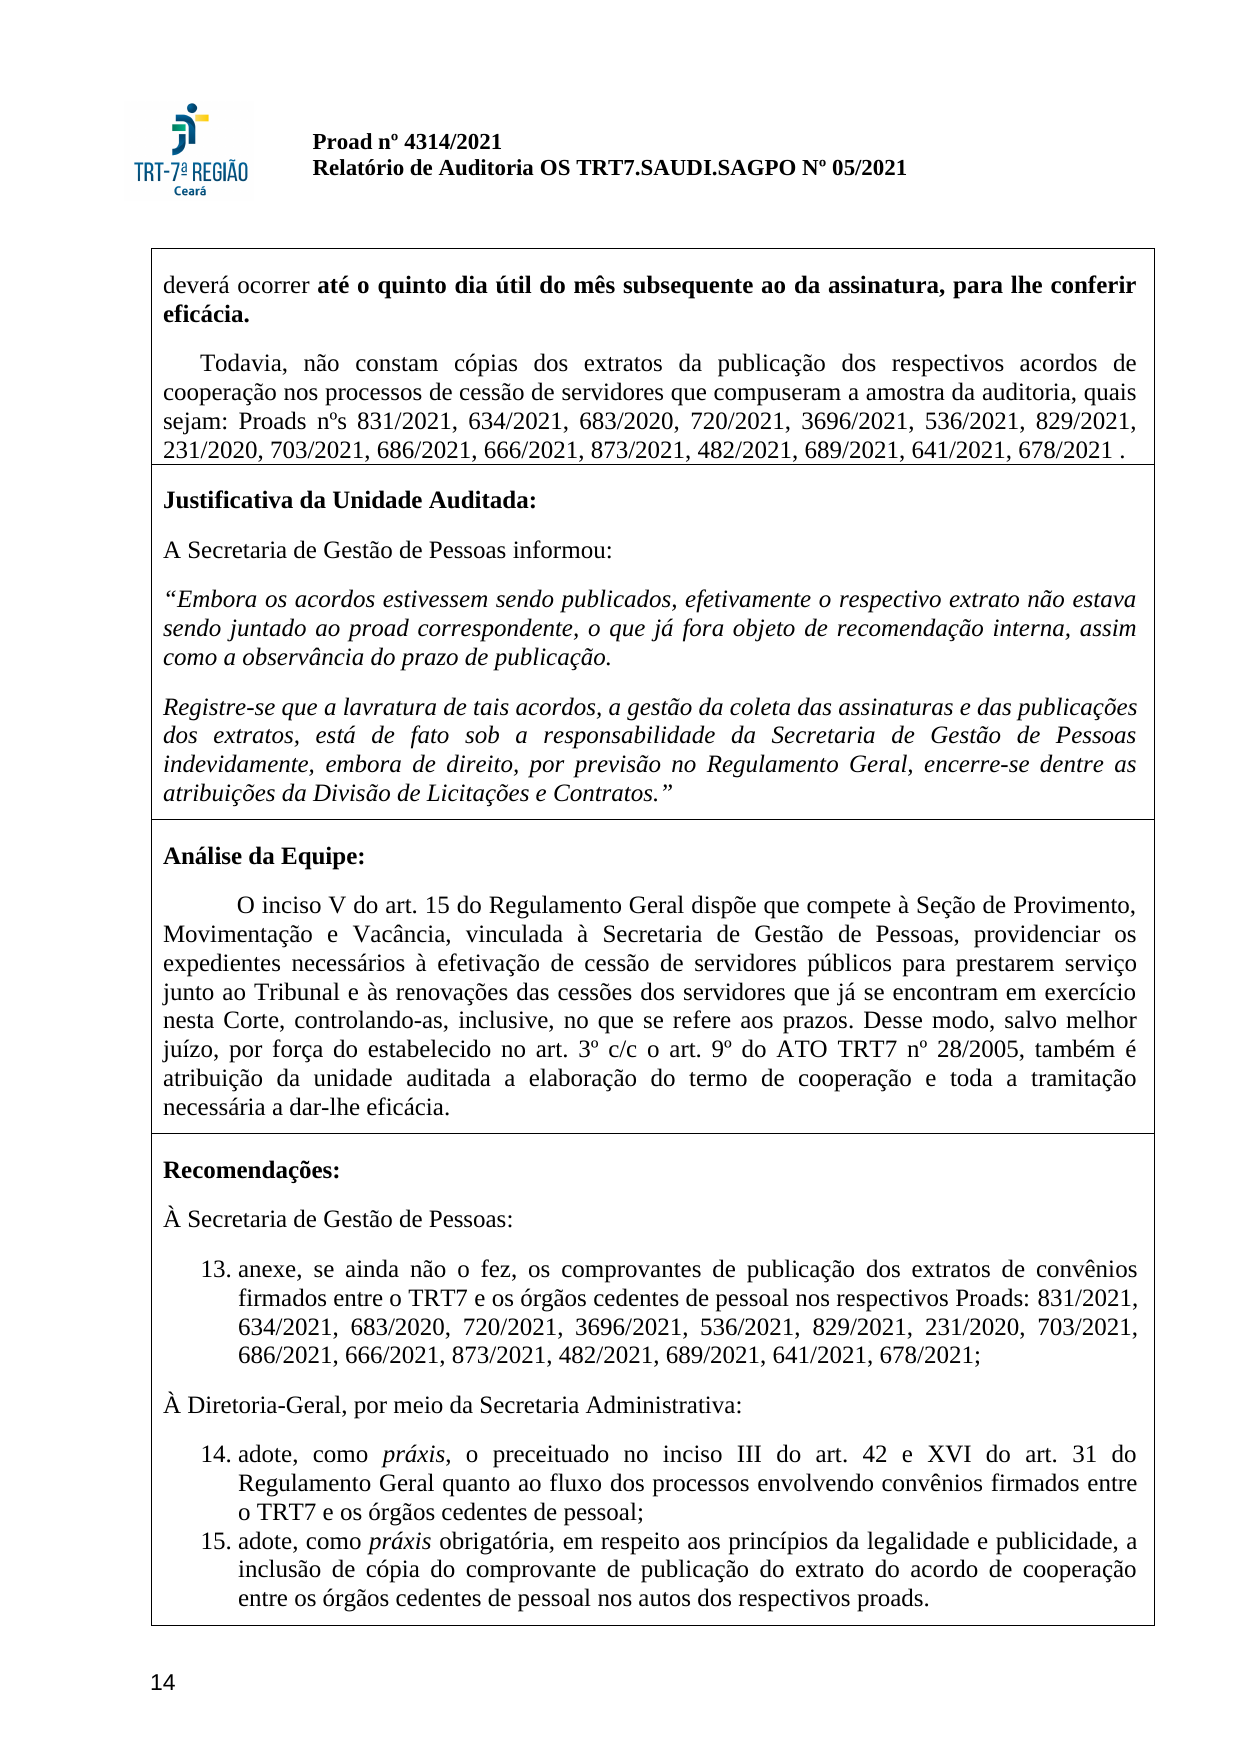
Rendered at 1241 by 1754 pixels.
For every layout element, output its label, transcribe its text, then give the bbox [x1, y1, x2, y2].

table_cell Justificativa da Unidade Auditada: A Secretaria de Gestão de Pessoas informou: “Embora os acordos estivessem sendo publicados, efetivamente o respectivo extrato não estava sendo juntado ao proad correspondente, o que já fora objeto de recomendação interna, assim como a observância do prazo de publicação. Registre-se que a lavratura de tais acordos, a gestão da coleta das assinaturas e das publicações dos extratos, está de fato sob a responsabilidade da Secretaria de Gestão de Pessoas indevidamente, embora de direito, por previsão no Regulamento Geral, encerre-se dentre as atribuições da Divisão de Licitações e Contratos.” [152, 465, 1154, 819]
picture [123, 101, 254, 201]
table_cell deverá ocorrer até o quinto dia útil do mês subsequente ao da assinatura, para lhe conferir eficácia. Todavia, não constam cópias dos extratos da publicação dos respectivos acordos de cooperação nos processos de cessão de servidores que compuseram a amostra da auditoria, quais sejam: Proads nºs 831/2021, 634/2021, 683/2020, 720/2021, 3696/2021, 536/2021, 829/2021, 231/2020, 703/2021, 686/2021, 666/2021, 873/2021, 482/2021, 689/2021, 641/2021, 678/2021 . [152, 249, 1154, 463]
table_cell Análise da Equipe: O inciso V do art. 15 do Regulamento Geral dispõe que compete à Seção de Provimento, Movimentação e Vacância, vinculada à Secretaria de Gestão de Pessoas, providenciar os expedientes necessários à efetivação de cessão de servidores públicos para prestarem serviço junto ao Tribunal e às renovações das cessões dos servidores que já se encontram em exercício nesta Corte, controlando-as, inclusive, no que se refere aos prazos. Desse modo, salvo melhor juízo, por força do estabelecido no art. 3º c/c o art. 9º do ATO TRT7 nº 28/2005, também é atribuição da unidade auditada a elaboração do termo de cooperação e toda a tramitação necessária a dar-lhe eficácia. [152, 820, 1154, 1133]
table_cell Recomendações: À Secretaria de Gestão de Pessoas: anexe, se ainda não o fez, os comprovantes de publicação dos extratos de convênios firmados entre o TRT7 e os órgãos cedentes de pessoal nos respectivos Proads: 831/2021, 634/2021, 683/2020, 720/2021, 3696/2021, 536/2021, 829/2021, 231/2020, 703/2021, 686/2021, 666/2021, 873/2021, 482/2021, 689/2021, 641/2021, 678/2021; À Diretoria-Geral, por meio da Secretaria Administrativa: adote, como práxis, o preceituado no inciso III do art. 42 e XVI do art. 31 do Regulamento Geral quanto ao fluxo dos processos envolvendo convênios firmados entre o TRT7 e os órgãos cedentes de pessoal; adote, como práxis obrigatória, em respeito aos princípios da legalidade e publicidade, a inclusão de cópia do comprovante de publicação do extrato do acordo de cooperação entre os órgãos cedentes de pessoal nos autos dos respectivos proads. [152, 1134, 1154, 1624]
